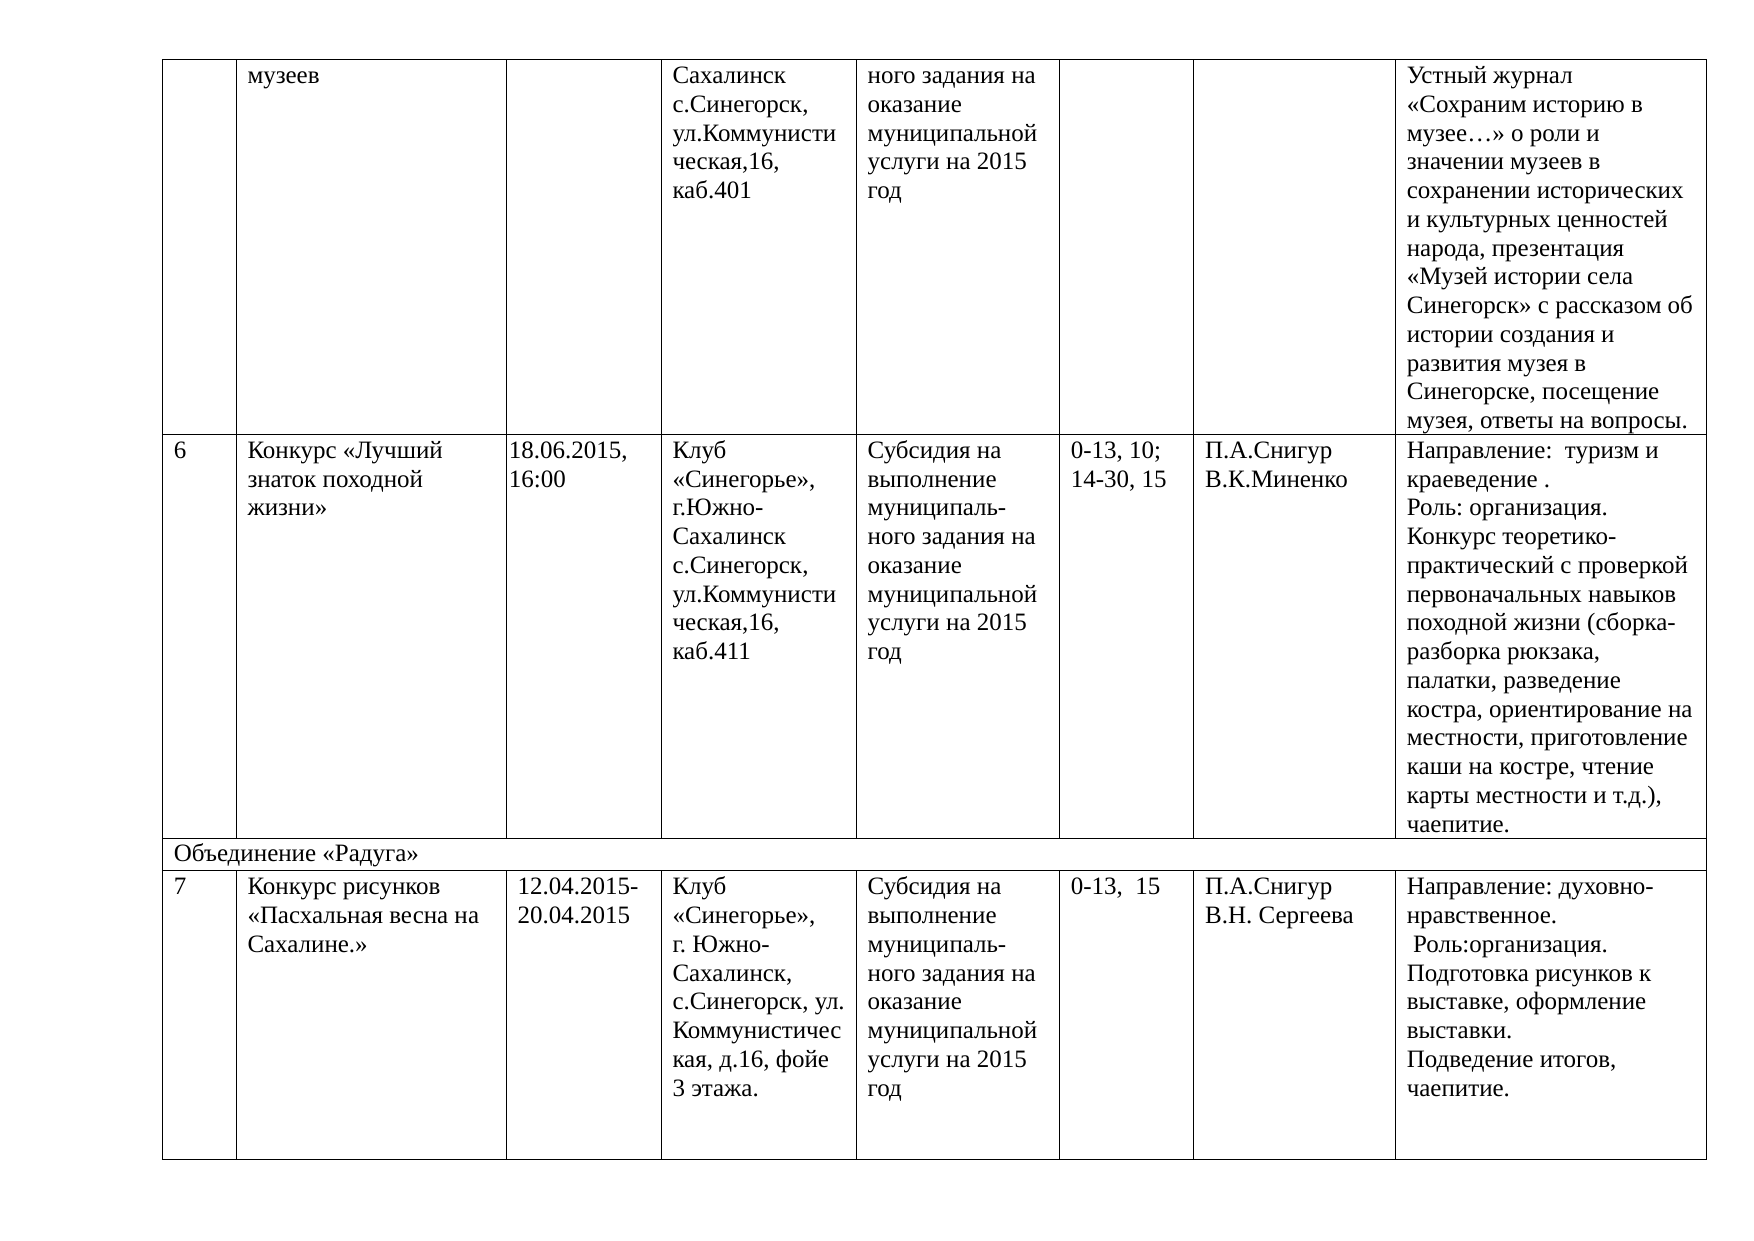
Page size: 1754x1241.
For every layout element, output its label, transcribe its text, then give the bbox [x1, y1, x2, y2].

table_cell Клуб «Синегорье», г. Южно-Сахалинск, с.Синегорск, ул. Коммунистическая, д.16, фойе 3 этажа. [662, 871, 856, 1159]
table_cell [507, 60, 661, 434]
table_cell Объединение «Радуга» [163, 839, 1706, 870]
table_cell 7 [163, 871, 236, 1159]
table_cell ного задания на оказание муниципальной услуги на 2015 год [857, 60, 1059, 434]
table_cell Конкурс «Лучший знаток походной жизни» [237, 435, 506, 837]
table_cell П.А.Снигур В.Н. Сергеева [1194, 871, 1395, 1159]
table_cell 18.06.2015, 16:00 [507, 435, 661, 837]
table_cell Клуб «Синегорье», г.Южно-Сахалинск с.Синегорск, ул.Коммунистическая,16, каб.411 [662, 435, 856, 837]
table_cell Субсидия на выполнение муниципаль-ного задания на оказание муниципальной услуги на 2015 год [857, 871, 1059, 1159]
table_cell 0-13, 15 [1060, 871, 1193, 1159]
table_cell 0-13, 10; 14-30, 15 [1060, 435, 1193, 837]
table_cell Направление: духовно-нравственное. Роль:организация. Подготовка рисунков к выставке, оформление выставки. Подведение итогов, чаепитие. [1396, 871, 1706, 1159]
table_cell Конкурс рисунков «Пасхальная весна на Сахалине.» [237, 871, 506, 1159]
table_cell Устный журнал «Сохраним историю в музее…» о роли и значении музеев в сохранении исторических и культурных ценностей народа, презентация «Музей истории села Синегорск» с рассказом об истории создания и развития музея в Синегорске, посещение музея, ответы на вопросы. [1396, 60, 1706, 434]
table_cell [163, 60, 236, 434]
table_cell 12.04.2015-20.04.2015 [507, 871, 661, 1159]
table_cell 6 [163, 435, 236, 837]
table_cell Сахалинск с.Синегорск, ул.Коммунистическая,16, каб.401 [662, 60, 856, 434]
table_cell музеев [237, 60, 506, 434]
table_cell [1060, 60, 1193, 434]
table_cell Субсидия на выполнение муниципаль-ного задания на оказание муниципальной услуги на 2015 год [857, 435, 1059, 837]
table_cell [1194, 60, 1395, 434]
table_cell П.А.Снигур В.К.Миненко [1194, 435, 1395, 837]
table_cell Направление: туризм и краеведение . Роль: организация. Конкурс теоретико-практический с проверкой первоначальных навыков походной жизни (сборка-разборка рюкзака, палатки, разведение костра, ориентирование на местности, приготовление каши на костре, чтение карты местности и т.д.), чаепитие. [1396, 435, 1706, 837]
